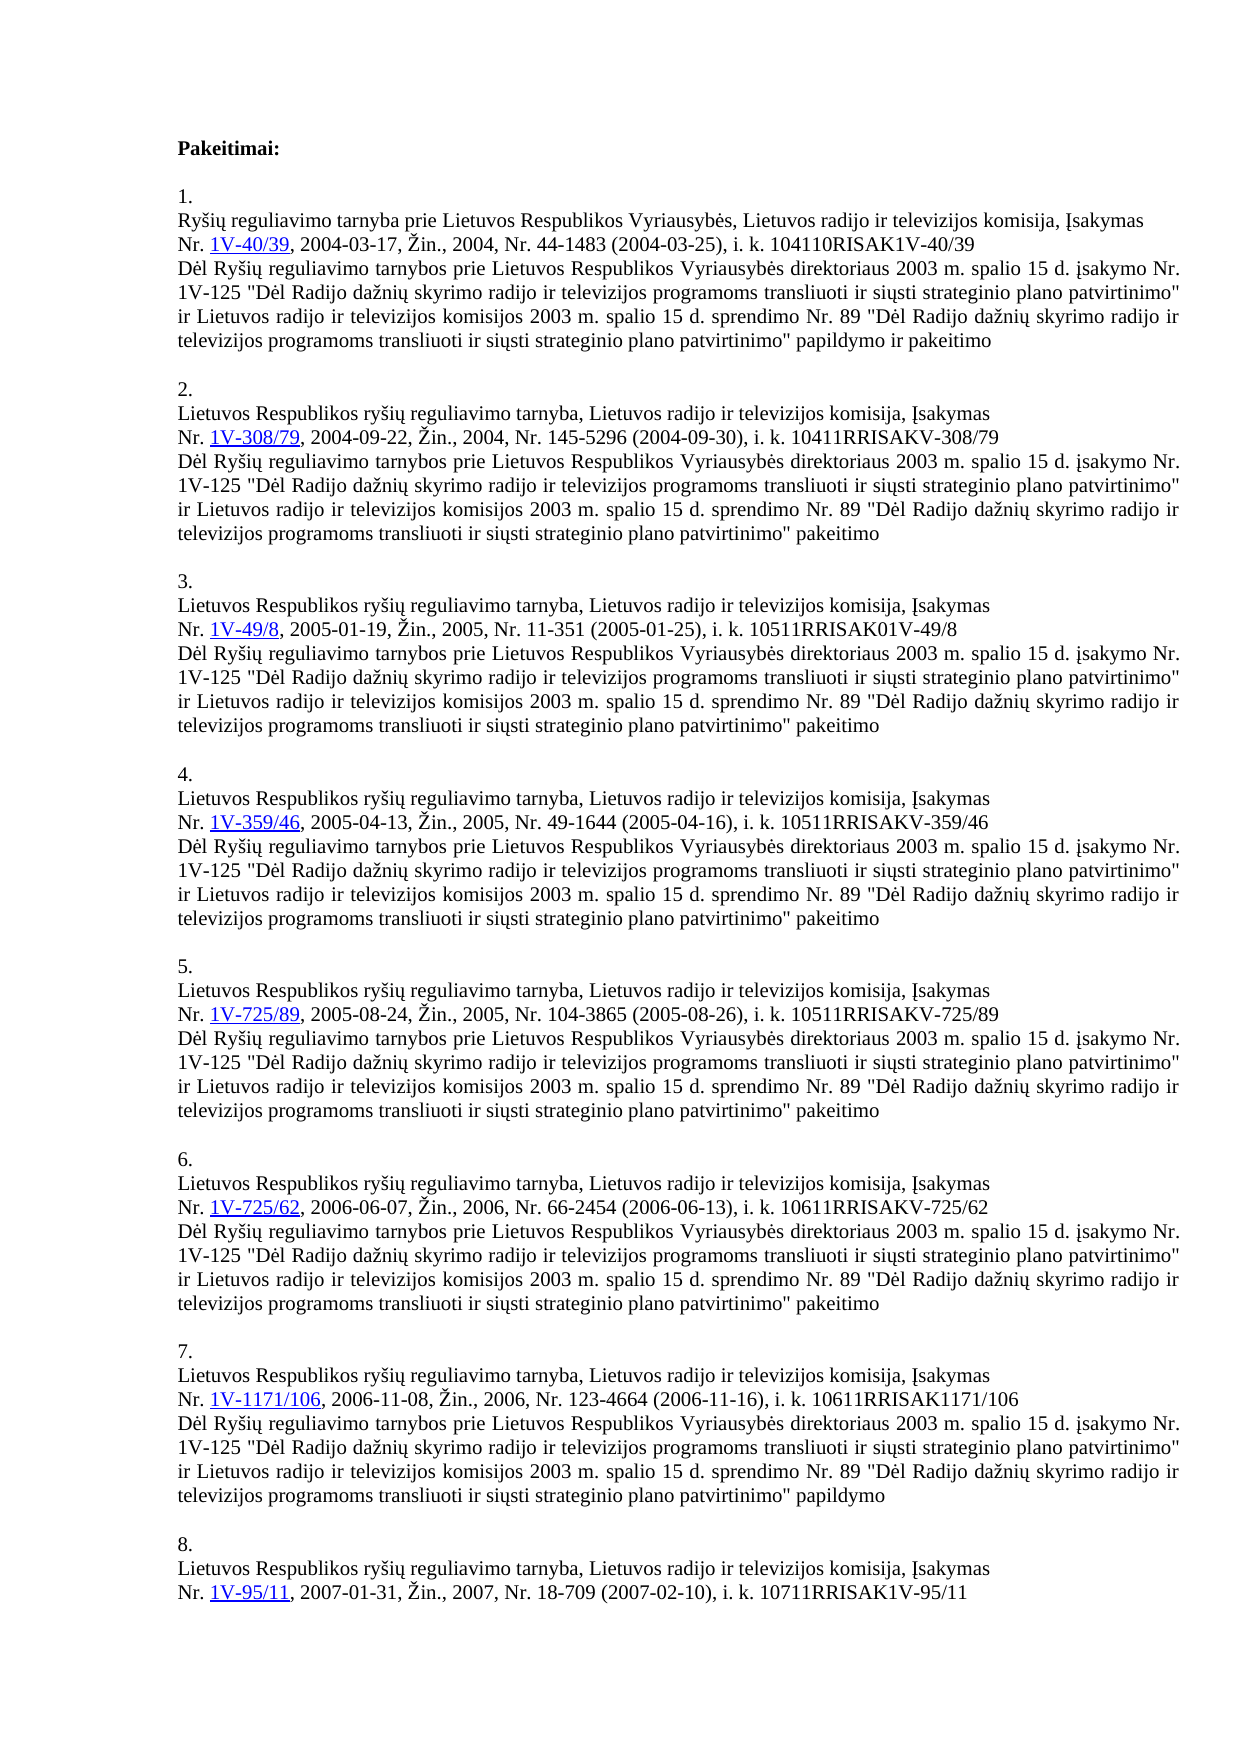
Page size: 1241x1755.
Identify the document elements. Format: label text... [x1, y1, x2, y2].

text Nr. 1V-359/46, 2005-04-13, Žin., 2005, Nr. 49-1644 (2005-04-16), i. k. 10511RRISAKV-359/46 [177, 810, 1181, 834]
text Lietuvos Respublikos ryšių reguliavimo tarnyba, Lietuvos radijo ir televizijos komisija, Įsakymas [177, 1556, 1181, 1580]
text 1. [177, 184, 1181, 208]
text Dėl Ryšių reguliavimo tarnybos prie Lietuvos Respublikos Vyriausybės direktoriaus 2003 m. spalio 15 d. įsakymo Nr. 1V-125 "Dėl Radijo dažnių skyrimo radijo ir televizijos programoms transliuoti ir siųsti strateginio plano patvirtinimo" ir Lietuvos radijo ir televizijos komisijos 2003 m. spalio 15 d. sprendimo Nr. 89 "Dėl Radijo dažnių skyrimo radijo ir televizijos programoms transliuoti ir siųsti strateginio plano patvirtinimo" papildymo [177, 1411, 1181, 1507]
text 7. [177, 1339, 1181, 1363]
text Pakeitimai: [177, 136, 1181, 160]
text 2. [177, 377, 1181, 401]
text Nr. 1V-95/11, 2007-01-31, Žin., 2007, Nr. 18-709 (2007-02-10), i. k. 10711RRISAK1V-95/11 [177, 1580, 1181, 1604]
text Lietuvos Respublikos ryšių reguliavimo tarnyba, Lietuvos radijo ir televizijos komisija, Įsakymas [177, 593, 1181, 617]
text Dėl Ryšių reguliavimo tarnybos prie Lietuvos Respublikos Vyriausybės direktoriaus 2003 m. spalio 15 d. įsakymo Nr. 1V-125 "Dėl Radijo dažnių skyrimo radijo ir televizijos programoms transliuoti ir siųsti strateginio plano patvirtinimo" ir Lietuvos radijo ir televizijos komisijos 2003 m. spalio 15 d. sprendimo Nr. 89 "Dėl Radijo dažnių skyrimo radijo ir televizijos programoms transliuoti ir siųsti strateginio plano patvirtinimo" pakeitimo [177, 1219, 1181, 1315]
text Dėl Ryšių reguliavimo tarnybos prie Lietuvos Respublikos Vyriausybės direktoriaus 2003 m. spalio 15 d. įsakymo Nr. 1V-125 "Dėl Radijo dažnių skyrimo radijo ir televizijos programoms transliuoti ir siųsti strateginio plano patvirtinimo" ir Lietuvos radijo ir televizijos komisijos 2003 m. spalio 15 d. sprendimo Nr. 89 "Dėl Radijo dažnių skyrimo radijo ir televizijos programoms transliuoti ir siųsti strateginio plano patvirtinimo" pakeitimo [177, 449, 1181, 545]
text Nr. 1V-725/89, 2005-08-24, Žin., 2005, Nr. 104-3865 (2005-08-26), i. k. 10511RRISAKV-725/89 [177, 1002, 1181, 1026]
text Lietuvos Respublikos ryšių reguliavimo tarnyba, Lietuvos radijo ir televizijos komisija, Įsakymas [177, 1171, 1181, 1195]
text Nr. 1V-49/8, 2005-01-19, Žin., 2005, Nr. 11-351 (2005-01-25), i. k. 10511RRISAK01V-49/8 [177, 617, 1181, 641]
text 8. [177, 1532, 1181, 1556]
text Dėl Ryšių reguliavimo tarnybos prie Lietuvos Respublikos Vyriausybės direktoriaus 2003 m. spalio 15 d. įsakymo Nr. 1V-125 "Dėl Radijo dažnių skyrimo radijo ir televizijos programoms transliuoti ir siųsti strateginio plano patvirtinimo" ir Lietuvos radijo ir televizijos komisijos 2003 m. spalio 15 d. sprendimo Nr. 89 "Dėl Radijo dažnių skyrimo radijo ir televizijos programoms transliuoti ir siųsti strateginio plano patvirtinimo" pakeitimo [177, 641, 1181, 737]
text 4. [177, 762, 1181, 786]
text Dėl Ryšių reguliavimo tarnybos prie Lietuvos Respublikos Vyriausybės direktoriaus 2003 m. spalio 15 d. įsakymo Nr. 1V-125 "Dėl Radijo dažnių skyrimo radijo ir televizijos programoms transliuoti ir siųsti strateginio plano patvirtinimo" ir Lietuvos radijo ir televizijos komisijos 2003 m. spalio 15 d. sprendimo Nr. 89 "Dėl Radijo dažnių skyrimo radijo ir televizijos programoms transliuoti ir siųsti strateginio plano patvirtinimo" papildymo ir pakeitimo [177, 256, 1181, 352]
text 5. [177, 954, 1181, 978]
text Lietuvos Respublikos ryšių reguliavimo tarnyba, Lietuvos radijo ir televizijos komisija, Įsakymas [177, 786, 1181, 810]
text Nr. 1V-40/39, 2004-03-17, Žin., 2004, Nr. 44-1483 (2004-03-25), i. k. 104110RISAK1V-40/39 [177, 232, 1181, 256]
text Dėl Ryšių reguliavimo tarnybos prie Lietuvos Respublikos Vyriausybės direktoriaus 2003 m. spalio 15 d. įsakymo Nr. 1V-125 "Dėl Radijo dažnių skyrimo radijo ir televizijos programoms transliuoti ir siųsti strateginio plano patvirtinimo" ir Lietuvos radijo ir televizijos komisijos 2003 m. spalio 15 d. sprendimo Nr. 89 "Dėl Radijo dažnių skyrimo radijo ir televizijos programoms transliuoti ir siųsti strateginio plano patvirtinimo" pakeitimo [177, 1026, 1181, 1122]
text Lietuvos Respublikos ryšių reguliavimo tarnyba, Lietuvos radijo ir televizijos komisija, Įsakymas [177, 978, 1181, 1002]
text 6. [177, 1147, 1181, 1171]
text Nr. 1V-308/79, 2004-09-22, Žin., 2004, Nr. 145-5296 (2004-09-30), i. k. 10411RRISAKV-308/79 [177, 425, 1181, 449]
text Lietuvos Respublikos ryšių reguliavimo tarnyba, Lietuvos radijo ir televizijos komisija, Įsakymas [177, 1363, 1181, 1387]
text Nr. 1V-1171/106, 2006-11-08, Žin., 2006, Nr. 123-4664 (2006-11-16), i. k. 10611RRISAK1171/106 [177, 1387, 1181, 1411]
text Lietuvos Respublikos ryšių reguliavimo tarnyba, Lietuvos radijo ir televizijos komisija, Įsakymas [177, 401, 1181, 425]
text Nr. 1V-725/62, 2006-06-07, Žin., 2006, Nr. 66-2454 (2006-06-13), i. k. 10611RRISAKV-725/62 [177, 1195, 1181, 1219]
text Ryšių reguliavimo tarnyba prie Lietuvos Respublikos Vyriausybės, Lietuvos radijo ir televizijos komisija, Įsakymas [177, 208, 1181, 232]
text 3. [177, 569, 1181, 593]
text Dėl Ryšių reguliavimo tarnybos prie Lietuvos Respublikos Vyriausybės direktoriaus 2003 m. spalio 15 d. įsakymo Nr. 1V-125 "Dėl Radijo dažnių skyrimo radijo ir televizijos programoms transliuoti ir siųsti strateginio plano patvirtinimo" ir Lietuvos radijo ir televizijos komisijos 2003 m. spalio 15 d. sprendimo Nr. 89 "Dėl Radijo dažnių skyrimo radijo ir televizijos programoms transliuoti ir siųsti strateginio plano patvirtinimo" pakeitimo [177, 834, 1181, 930]
